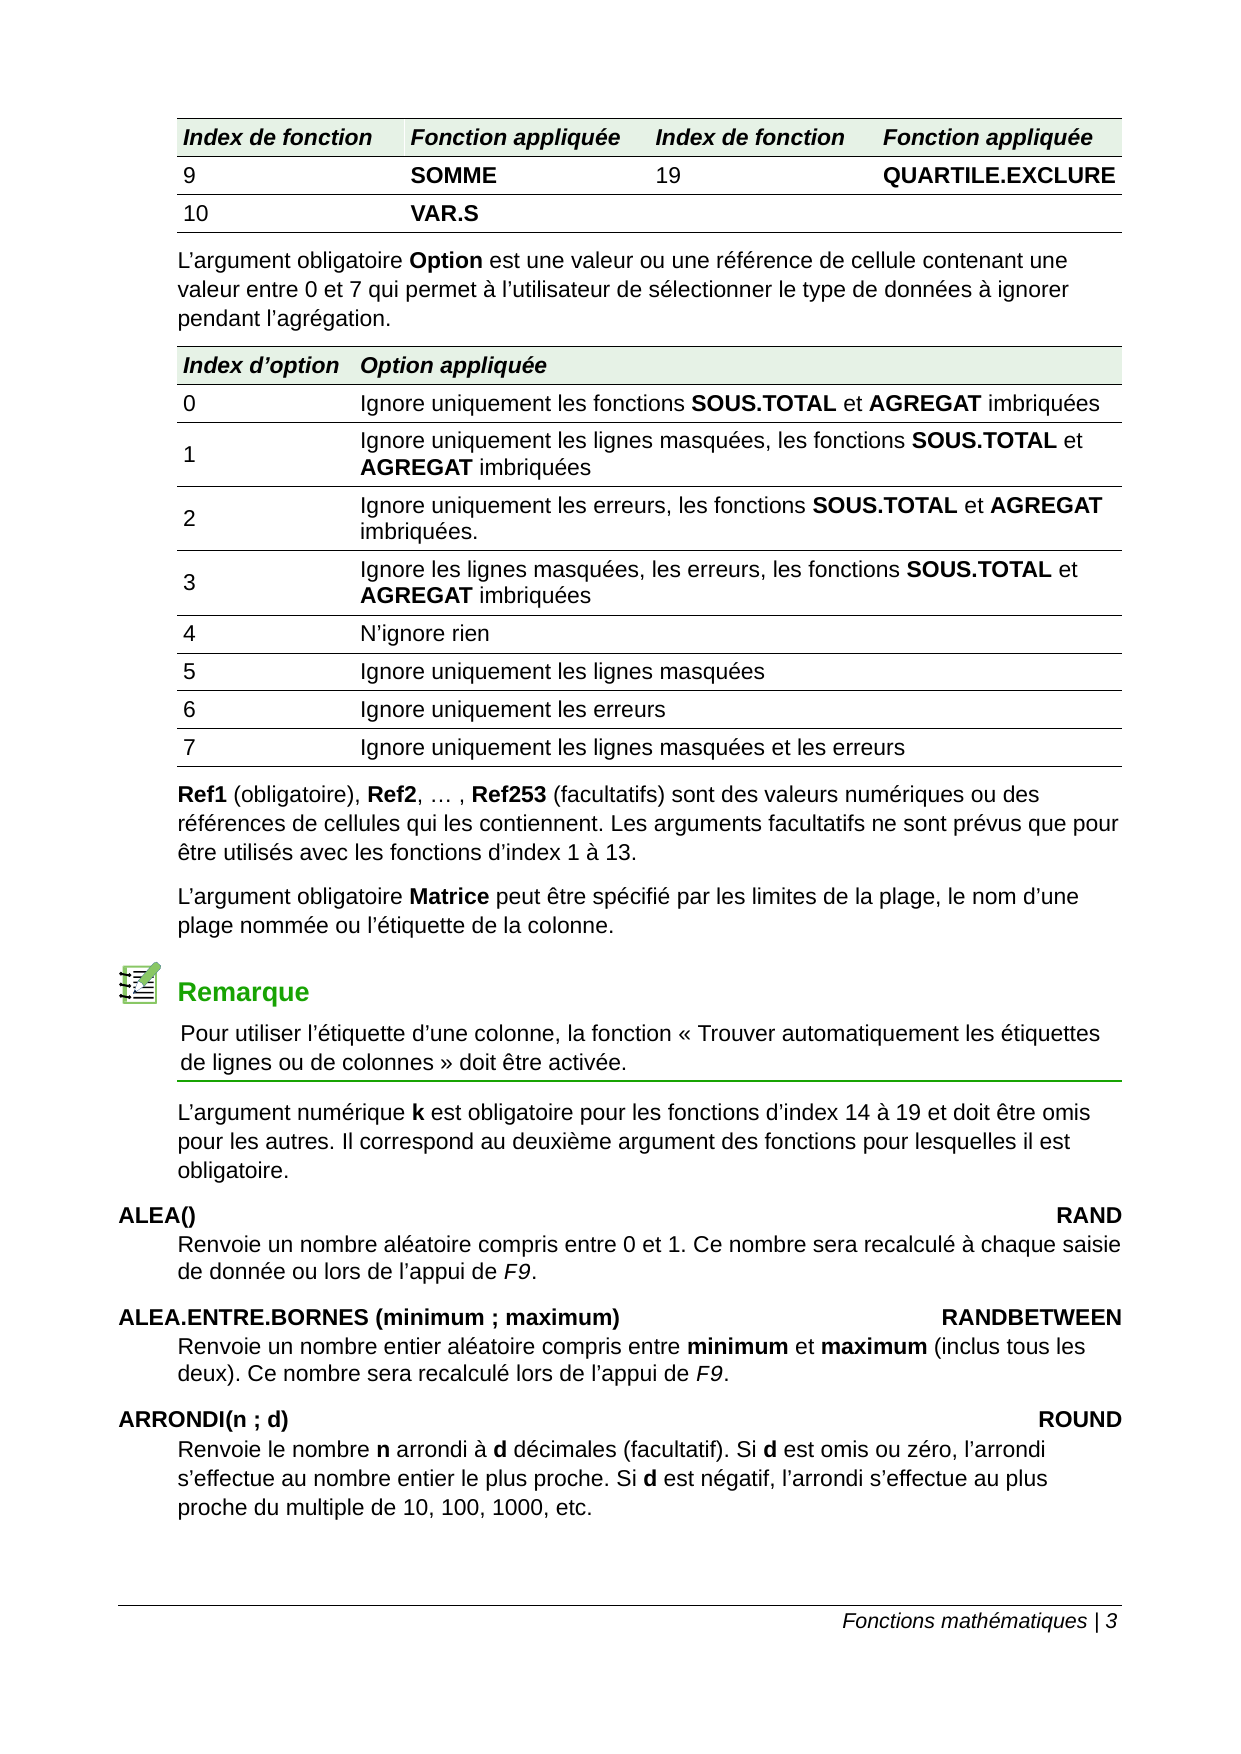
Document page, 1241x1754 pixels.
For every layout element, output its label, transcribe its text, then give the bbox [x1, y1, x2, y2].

list L’argument obligatoire Matrice peut être spécifié par les limites de la plage, le nom d’une plage nommée ou l’étiquette de la colonne. [177, 880, 1122, 938]
table_cell [650, 195, 877, 232]
table_cell 6 [177, 691, 354, 728]
table_cell 10 [177, 195, 404, 232]
table_cell 0 [177, 385, 354, 422]
table_cell 1 [177, 423, 354, 486]
table_cell Ignore uniquement les fonctions SOUS.TOTAL et AGREGAT imbriquées [354, 385, 1122, 422]
list Remarque [118, 961, 1122, 1007]
list L’argument numérique k est obligatoire pour les fonctions d’index 14 à 19 et doit être omis pour les autres. Il correspond au deuxième argument des fonctions pour lesquelles il est obligatoire. [177, 1096, 1122, 1184]
table_header Option appliquée [354, 347, 1122, 384]
list Renvoie un nombre entier aléatoire compris entre minimum et maximum (inclus tous les deux). Ce nombre sera recalculé lors de l’appui de F9. [177, 1330, 1122, 1389]
list Renvoie un nombre aléatoire compris entre 0 et 1. Ce nombre sera recalculé à chaque saisie de donnée ou lors de l’appui de F9. [177, 1228, 1122, 1286]
text Pour utiliser l’étiquette d’une colonne, la fonction « Trouver automatiquement les étiquettes de lignes ou de colonnes » doit être activée. [177, 1015, 1122, 1080]
table_cell 4 [177, 616, 354, 652]
table_header Index de fonction [650, 119, 877, 156]
text ALEA.ENTRE.BORNES (minimum ; maximum) RANDBETWEEN [118, 1301, 1122, 1330]
list Renvoie le nombre n arrondi à d décimales (facultatif). Si d est omis ou zéro, l’arrondi s’effectue au nombre entier le plus proche. Si d est négatif, l’arrondi s’effectue au plus proche du multiple de 10, 100, 1000, etc. [177, 1433, 1122, 1520]
table_header Index de fonction [177, 119, 404, 156]
table_header Index d’option [177, 347, 354, 384]
table_cell 19 [650, 157, 877, 194]
text ARRONDI(n ; d) ROUND [118, 1403, 1122, 1433]
table_header Fonction appliquée [405, 119, 650, 156]
table_cell N’ignore rien [354, 616, 1122, 652]
table_cell VAR.S [405, 195, 650, 232]
table_cell Ignore les lignes masquées, les erreurs, les fonctions SOUS.TOTAL et AGREGAT imbriquées [354, 551, 1122, 614]
table_cell 9 [177, 157, 404, 194]
table_cell 7 [177, 729, 354, 766]
table_cell Ignore uniquement les lignes masquées et les erreurs [354, 729, 1122, 766]
table_cell Ignore uniquement les lignes masquées, les fonctions SOUS.TOTAL et AGREGAT imbriquées [354, 423, 1122, 486]
table_cell QUARTILE.EXCLURE [877, 157, 1122, 194]
text ALEA() RAND [118, 1198, 1122, 1228]
table_cell 3 [177, 551, 354, 614]
table_cell Ignore uniquement les erreurs [354, 691, 1122, 728]
table_cell 2 [177, 487, 354, 550]
table_cell Ignore uniquement les erreurs, les fonctions SOUS.TOTAL et AGREGAT imbriquées. [354, 487, 1122, 550]
table_header Fonction appliquée [877, 119, 1122, 156]
list L’argument obligatoire Option est une valeur ou une référence de cellule contenant une valeur entre 0 et 7 qui permet à l’utilisateur de sélectionner le type de données à ignorer pendant l’agrégation. [177, 244, 1122, 331]
table_cell Ignore uniquement les lignes masquées [354, 654, 1122, 690]
list Ref1 (obligatoire), Ref2, … , Ref253 (facultatifs) sont des valeurs numériques ou des références de cellules qui les contiennent. Les arguments facultatifs ne sont prévus que pour être utilisés avec les fonctions d’index 1 à 13. [177, 778, 1122, 866]
table_cell 5 [177, 654, 354, 690]
table_cell [877, 195, 1122, 232]
table_cell SOMME [405, 157, 650, 194]
